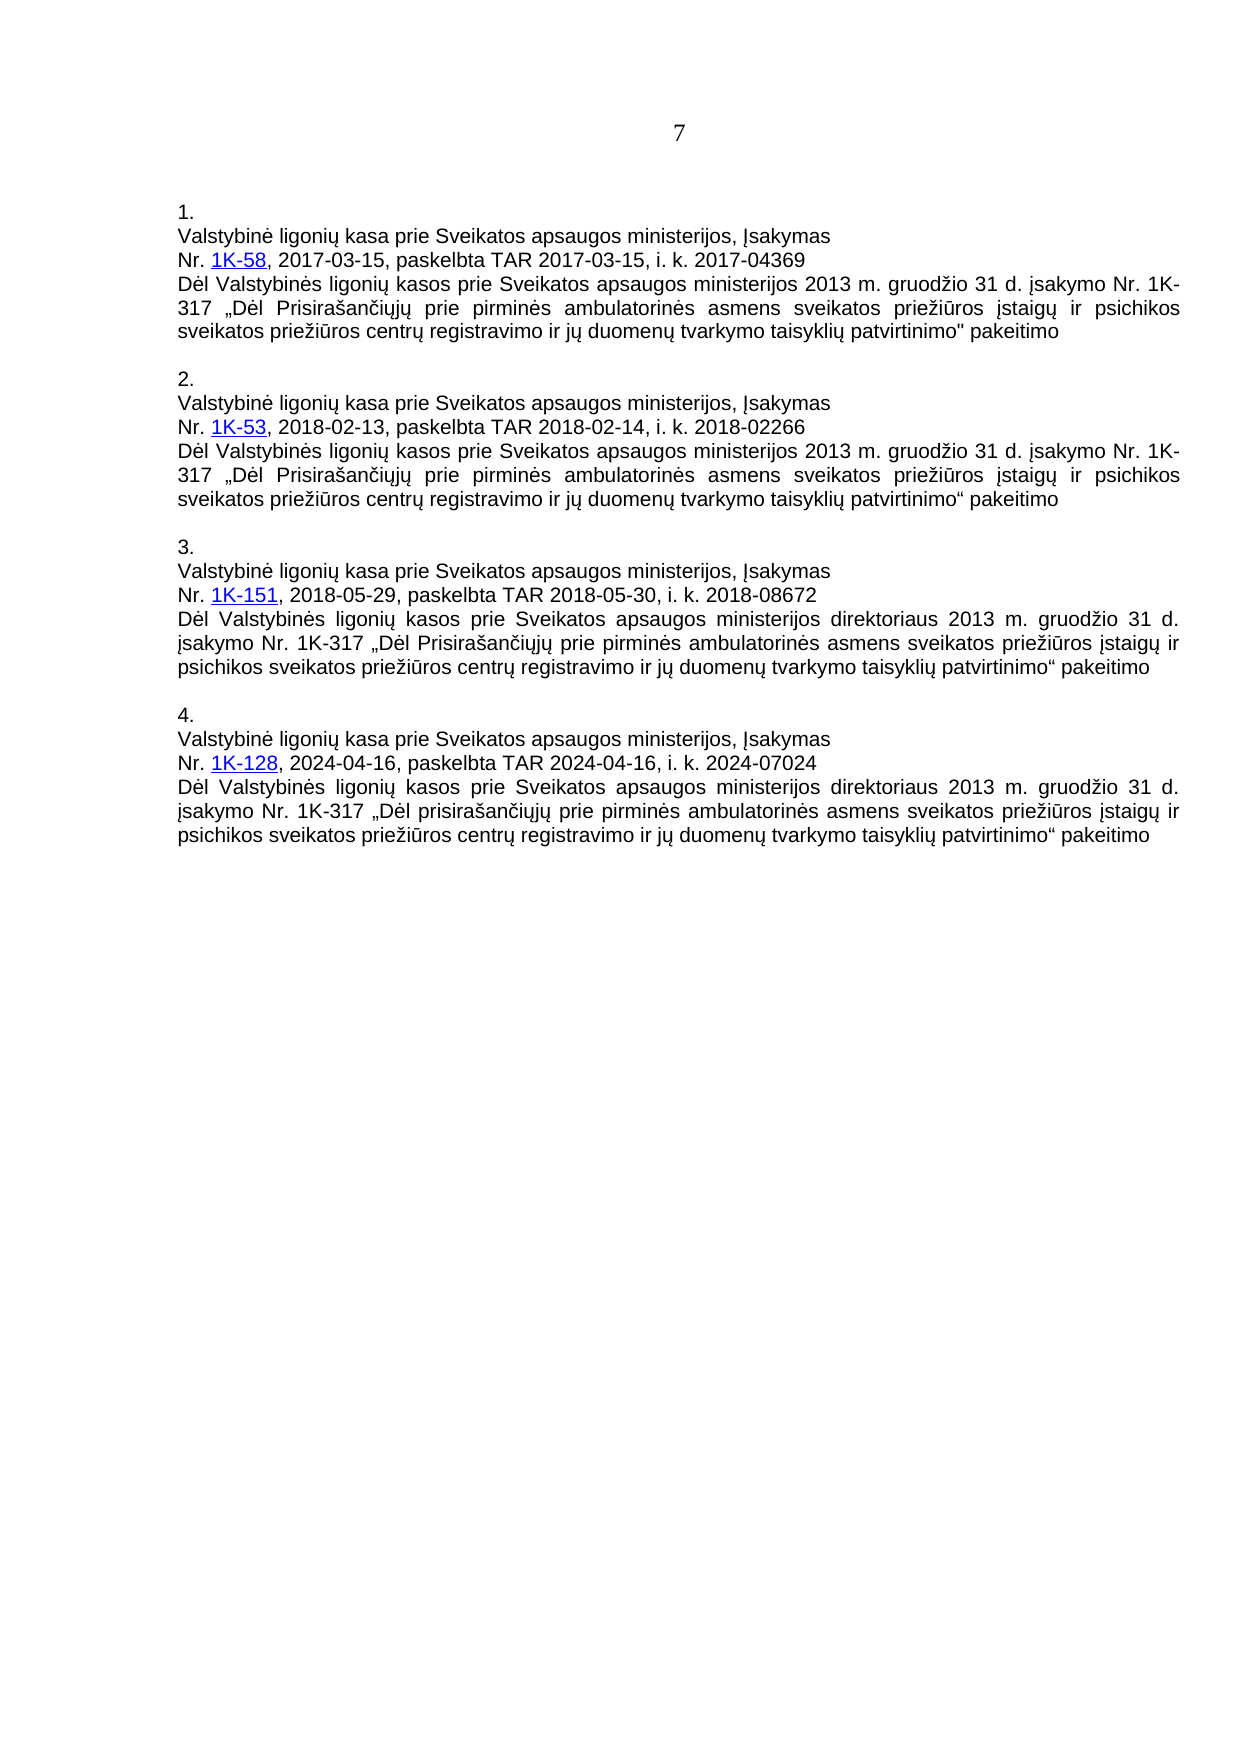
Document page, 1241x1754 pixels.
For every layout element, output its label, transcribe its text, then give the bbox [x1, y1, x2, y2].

text Valstybinė ligonių kasa prie Sveikatos apsaugos ministerijos, Įsakymas [177, 559, 1181, 583]
text Dėl Valstybinės ligonių kasos prie Sveikatos apsaugos ministerijos 2013 m. gruodžio 31 d. įsakymo Nr. 1K-317 „Dėl Prisirašančiųjų prie pirminės ambulatorinės asmens sveikatos priežiūros įstaigų ir psichikos sveikatos priežiūros centrų registravimo ir jų duomenų tvarkymo taisyklių patvirtinimo" pakeitimo [177, 271, 1181, 343]
text Dėl Valstybinės ligonių kasos prie Sveikatos apsaugos ministerijos direktoriaus 2013 m. gruodžio 31 d. įsakymo Nr. 1K-317 „Dėl Prisirašančiųjų prie pirminės ambulatorinės asmens sveikatos priežiūros įstaigų ir psichikos sveikatos priežiūros centrų registravimo ir jų duomenų tvarkymo taisyklių patvirtinimo“ pakeitimo [177, 607, 1181, 679]
text 1. [177, 199, 1181, 223]
text Valstybinė ligonių kasa prie Sveikatos apsaugos ministerijos, Įsakymas [177, 391, 1181, 415]
text Nr. 1K-53, 2018-02-13, paskelbta TAR 2018-02-14, i. k. 2018-02266 [177, 415, 1181, 439]
text Valstybinė ligonių kasa prie Sveikatos apsaugos ministerijos, Įsakymas [177, 727, 1181, 751]
text 2. [177, 367, 1181, 391]
text 4. [177, 703, 1181, 727]
text Dėl Valstybinės ligonių kasos prie Sveikatos apsaugos ministerijos 2013 m. gruodžio 31 d. įsakymo Nr. 1K-317 „Dėl Prisirašančiųjų prie pirminės ambulatorinės asmens sveikatos priežiūros įstaigų ir psichikos sveikatos priežiūros centrų registravimo ir jų duomenų tvarkymo taisyklių patvirtinimo“ pakeitimo [177, 439, 1181, 511]
text 3. [177, 535, 1181, 559]
text Nr. 1K-58, 2017-03-15, paskelbta TAR 2017-03-15, i. k. 2017-04369 [177, 247, 1181, 271]
text Nr. 1K-151, 2018-05-29, paskelbta TAR 2018-05-30, i. k. 2018-08672 [177, 583, 1181, 607]
text Nr. 1K-128, 2024-04-16, paskelbta TAR 2024-04-16, i. k. 2024-07024 [177, 751, 1181, 774]
text Valstybinė ligonių kasa prie Sveikatos apsaugos ministerijos, Įsakymas [177, 223, 1181, 247]
text Dėl Valstybinės ligonių kasos prie Sveikatos apsaugos ministerijos direktoriaus 2013 m. gruodžio 31 d. įsakymo Nr. 1K-317 „Dėl prisirašančiųjų prie pirminės ambulatorinės asmens sveikatos priežiūros įstaigų ir psichikos sveikatos priežiūros centrų registravimo ir jų duomenų tvarkymo taisyklių patvirtinimo“ pakeitimo [177, 774, 1181, 846]
